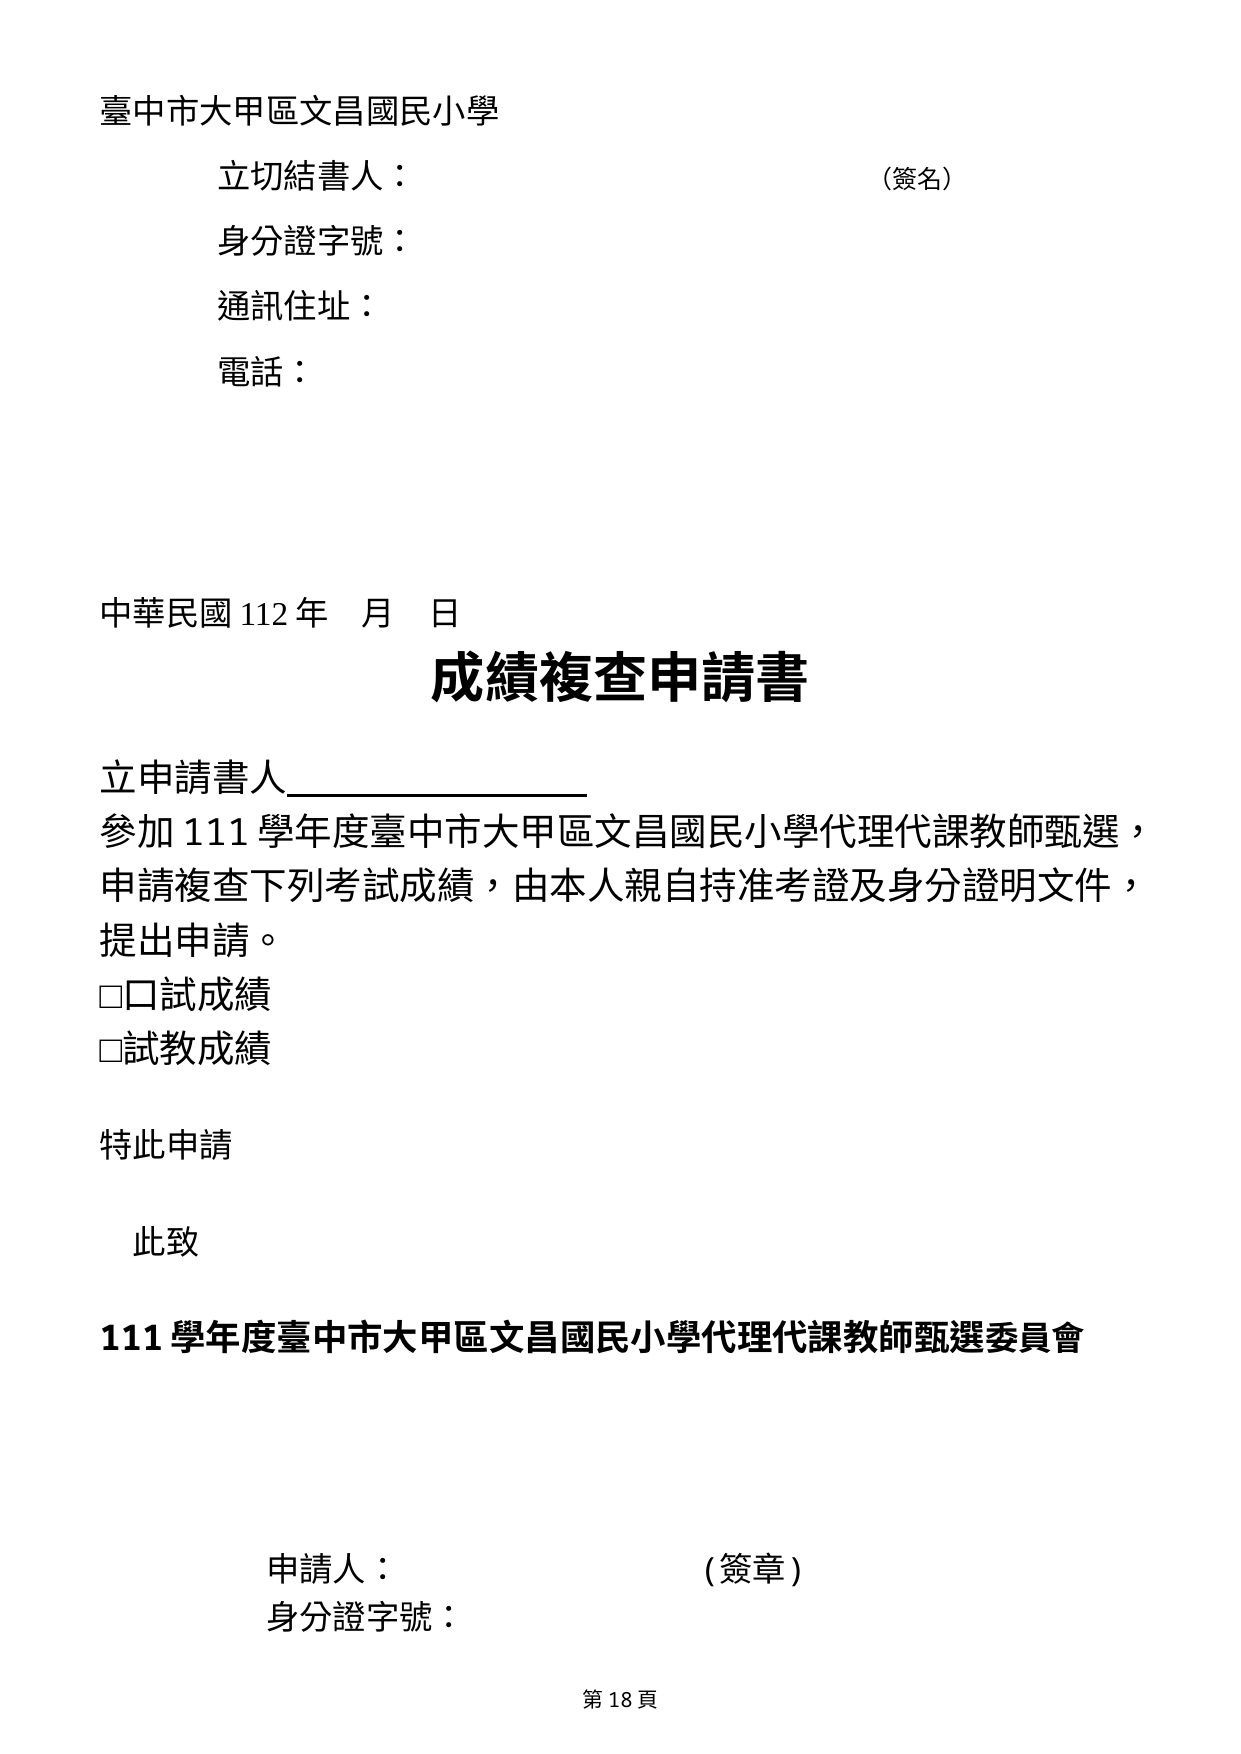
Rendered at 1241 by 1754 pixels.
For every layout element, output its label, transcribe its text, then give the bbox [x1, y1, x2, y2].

text 立申請書人 [99, 747, 1131, 802]
text 電話： [217, 346, 1141, 394]
text 通訊住址： [217, 280, 1141, 328]
text 參加111學年度臺中市大甲區文昌國民小學代理代課教師甄選，申請複查下列考試成績，由本人親自持准考證及身分證明文件，提出申請。 [99, 802, 1131, 965]
text 身分證字號： [217, 215, 1141, 263]
text 111學年度臺中市大甲區文昌國民小學代理代課教師甄選委員會 [99, 1309, 1141, 1361]
text 身分證字號： [99, 1591, 1141, 1639]
text 此致 [99, 1216, 1141, 1264]
text 中華民國112年 月 日 [99, 587, 1141, 635]
text 成績複查申請書 [99, 635, 1141, 713]
text 特此申請 [99, 1119, 1141, 1167]
text □試教成績 [99, 1019, 1141, 1074]
text 申請人： (簽章) [99, 1542, 1141, 1591]
text 立切結書人： （簽名） [217, 150, 1141, 198]
text 臺中市大甲區文昌國民小學 [99, 84, 1141, 133]
text □口試成績 [99, 965, 1141, 1019]
